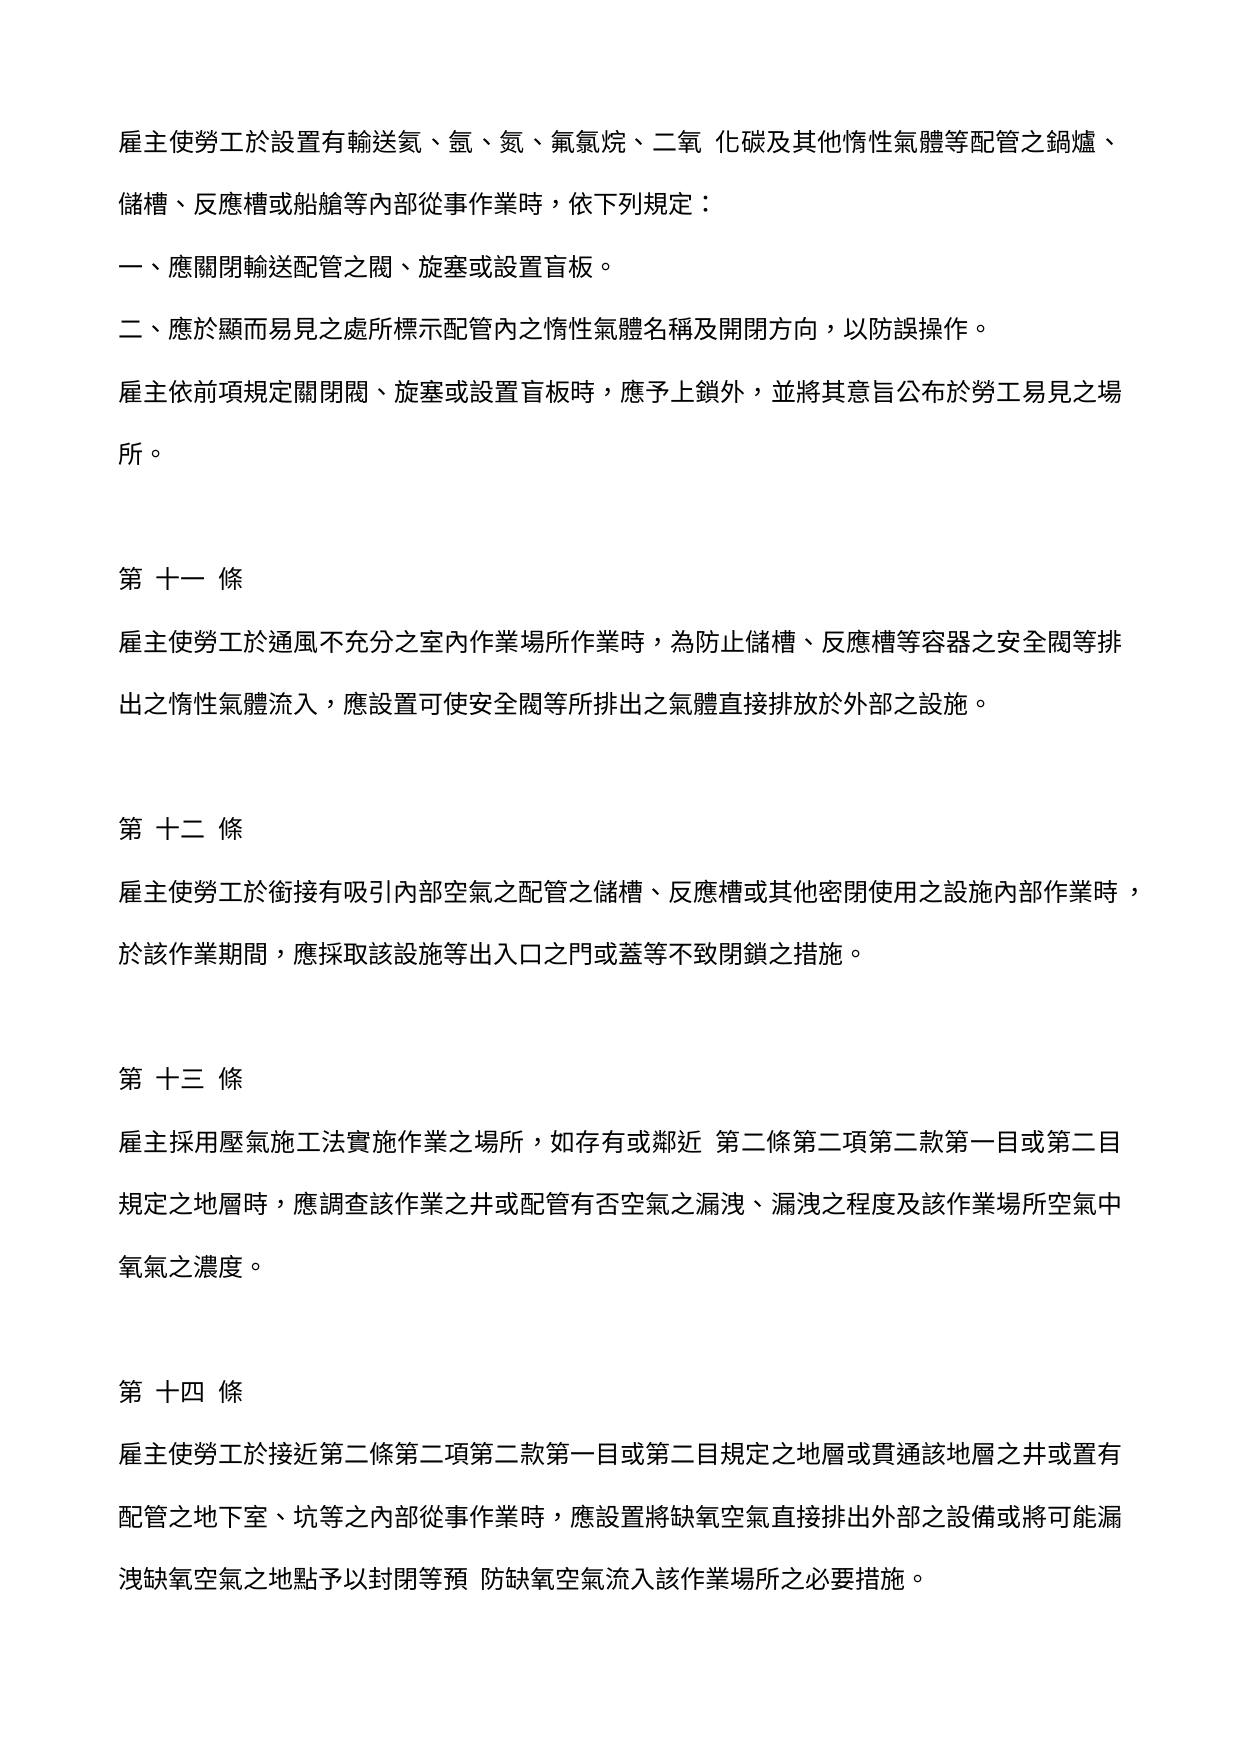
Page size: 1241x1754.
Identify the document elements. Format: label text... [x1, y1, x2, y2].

text 雇主使勞工於設置有輸送氦、氬、氮、氟氯烷、二氧 化碳及其他惰性氣體等配管之鍋爐、儲槽、反應槽或船艙等內部從事作業時，依下列規定： [118, 98, 1122, 223]
text 一、應關閉輸送配管之閥、旋塞或設置盲板。 [118, 223, 1122, 286]
text 第 十二 條 [118, 786, 1122, 848]
text 第 十一 條 [118, 536, 1122, 598]
text 雇主依前項規定關閉閥、旋塞或設置盲板時，應予上鎖外，並將其意旨公布於勞工易見之場所。 [118, 348, 1122, 473]
text 二、應於顯而易見之處所標示配管內之惰性氣體名稱及開閉方向，以防誤操作。 [118, 286, 1122, 348]
text 雇主採用壓氣施工法實施作業之場所，如存有或鄰近 第二條第二項第二款第一目或第二目規定之地層時，應調查該作業之井或配管有否空氣之漏洩、漏洩之程度及該作業場所空氣中氧氣之濃度。 [118, 1098, 1122, 1286]
text 雇主使勞工於通風不充分之室內作業場所作業時，為防止儲槽、反應槽等容器之安全閥等排出之惰性氣體流入，應設置可使安全閥等所排出之氣體直接排放於外部之設施。 [118, 598, 1122, 723]
text 第 十三 條 [118, 1036, 1122, 1098]
text 雇主使勞工於銜接有吸引內部空氣之配管之儲槽、反應槽或其他密閉使用之設施內部作業時，於該作業期間，應採取該設施等出入口之門或蓋等不致閉鎖之措施。 [118, 848, 1122, 973]
text 雇主使勞工於接近第二條第二項第二款第一目或第二目規定之地層或貫通該地層之井或置有配管之地下室、坑等之內部從事作業時，應設置將缺氧空氣直接排出外部之設備或將可能漏洩缺氧空氣之地點予以封閉等預 防缺氧空氣流入該作業場所之必要措施。 [118, 1411, 1122, 1598]
text 第 十四 條 [118, 1348, 1122, 1411]
